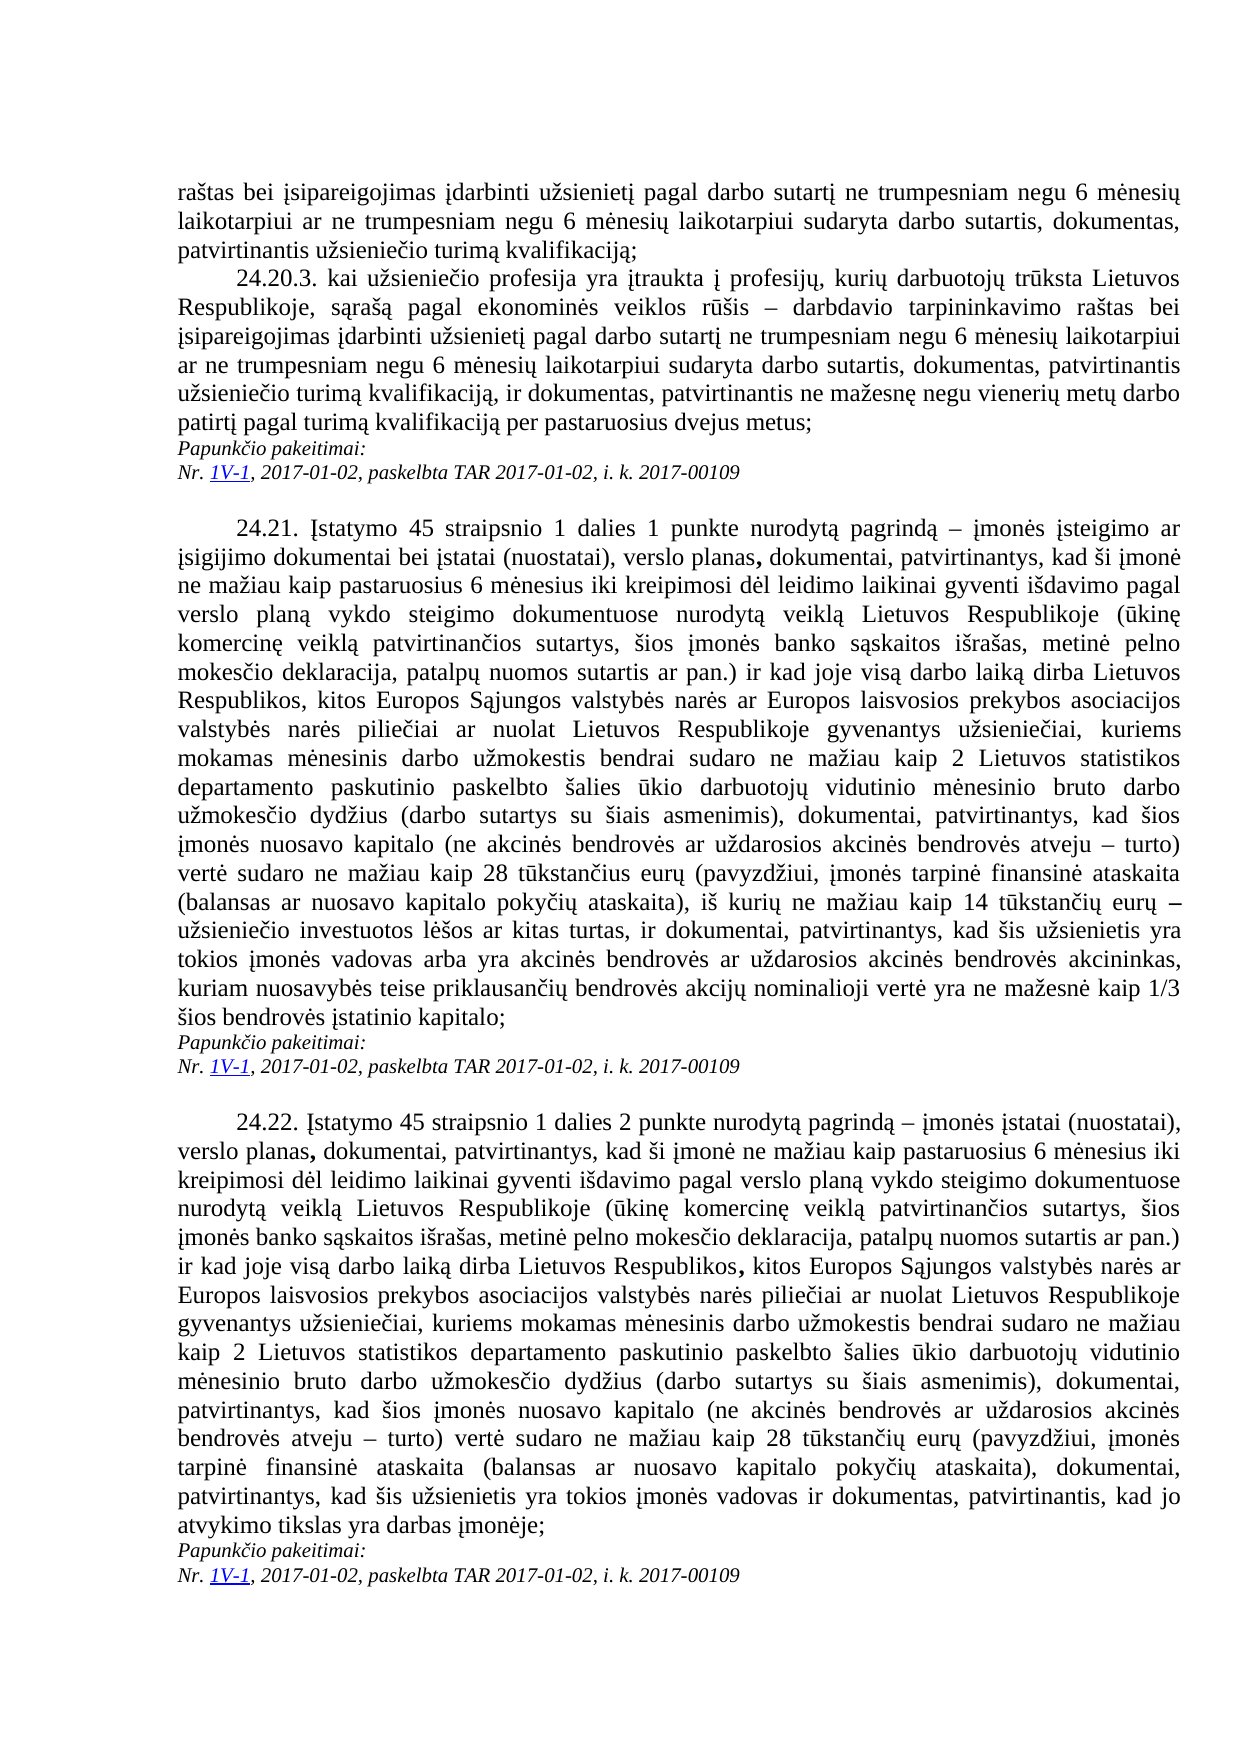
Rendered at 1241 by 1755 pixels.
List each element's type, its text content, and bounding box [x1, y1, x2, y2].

text Papunkčio pakeitimai: [177, 1538, 1181, 1562]
text Nr. 1V-1, 2017-01-02, paskelbta TAR 2017-01-02, i. k. 2017-00109 [177, 1562, 1181, 1587]
text raštas bei įsipareigojimas įdarbinti užsienietį pagal darbo sutartį ne trumpesniam negu 6 mėnesių laikotarpiui ar ne trumpesniam negu 6 mėnesių laikotarpiui sudaryta darbo sutartis, dokumentas, patvirtinantis užsieniečio turimą kvalifikaciją; [177, 177, 1181, 263]
text 24.22. Įstatymo 45 straipsnio 1 dalies 2 punkte nurodytą pagrindą – įmonės įstatai (nuostatai), verslo planas, dokumentai, patvirtinantys, kad ši įmonė ne mažiau kaip pastaruosius 6 mėnesius iki kreipimosi dėl leidimo laikinai gyventi išdavimo pagal verslo planą vykdo steigimo dokumentuose nurodytą veiklą Lietuvos Respublikoje (ūkinę komercinę veiklą patvirtinančios sutartys, šios įmonės banko sąskaitos išrašas, metinė pelno mokesčio deklaracija, patalpų nuomos sutartis ar pan.) ir kad joje visą darbo laiką dirba Lietuvos Respublikos, kitos Europos Sąjungos valstybės narės ar Europos laisvosios prekybos asociacijos valstybės narės piliečiai ar nuolat Lietuvos Respublikoje gyvenantys užsieniečiai, kuriems mokamas mėnesinis darbo užmokestis bendrai sudaro ne mažiau kaip 2 Lietuvos statistikos departamento paskutinio paskelbto šalies ūkio darbuotojų vidutinio mėnesinio bruto darbo užmokesčio dydžius (darbo sutartys su šiais asmenimis), dokumentai, patvirtinantys, kad šios įmonės nuosavo kapitalo (ne akcinės bendrovės ar uždarosios akcinės bendrovės atveju – turto) vertė sudaro ne mažiau kaip 28 tūkstančių eurų (pavyzdžiui, įmonės tarpinė finansinė ataskaita (balansas ar nuosavo kapitalo pokyčių ataskaita), dokumentai, patvirtinantys, kad šis užsienietis yra tokios įmonės vadovas ir dokumentas, patvirtinantis, kad jo atvykimo tikslas yra darbas įmonėje; [177, 1107, 1181, 1538]
text Nr. 1V-1, 2017-01-02, paskelbta TAR 2017-01-02, i. k. 2017-00109 [177, 1054, 1181, 1078]
text 24.21. Įstatymo 45 straipsnio 1 dalies 1 punkte nurodytą pagrindą – įmonės įsteigimo ar įsigijimo dokumentai bei įstatai (nuostatai), verslo planas, dokumentai, patvirtinantys, kad ši įmonė ne mažiau kaip pastaruosius 6 mėnesius iki kreipimosi dėl leidimo laikinai gyventi išdavimo pagal verslo planą vykdo steigimo dokumentuose nurodytą veiklą Lietuvos Respublikoje (ūkinę komercinę veiklą patvirtinančios sutartys, šios įmonės banko sąskaitos išrašas, metinė pelno mokesčio deklaracija, patalpų nuomos sutartis ar pan.) ir kad joje visą darbo laiką dirba Lietuvos Respublikos, kitos Europos Sąjungos valstybės narės ar Europos laisvosios prekybos asociacijos valstybės narės piliečiai ar nuolat Lietuvos Respublikoje gyvenantys užsieniečiai, kuriems mokamas mėnesinis darbo užmokestis bendrai sudaro ne mažiau kaip 2 Lietuvos statistikos departamento paskutinio paskelbto šalies ūkio darbuotojų vidutinio mėnesinio bruto darbo užmokesčio dydžius (darbo sutartys su šiais asmenimis), dokumentai, patvirtinantys, kad šios įmonės nuosavo kapitalo (ne akcinės bendrovės ar uždarosios akcinės bendrovės atveju – turto) vertė sudaro ne mažiau kaip 28 tūkstančius eurų (pavyzdžiui, įmonės tarpinė finansinė ataskaita (balansas ar nuosavo kapitalo pokyčių ataskaita), iš kurių ne mažiau kaip 14 tūkstančių eurų – užsieniečio investuotos lėšos ar kitas turtas, ir dokumentai, patvirtinantys, kad šis užsienietis yra tokios įmonės vadovas arba yra akcinės bendrovės ar uždarosios akcinės bendrovės akcininkas, kuriam nuosavybės teise priklausančių bendrovės akcijų nominalioji vertė yra ne mažesnė kaip 1/3 šios bendrovės įstatinio kapitalo; [177, 513, 1181, 1030]
text 24.20.3. kai užsieniečio profesija yra įtraukta į profesijų, kurių darbuotojų trūksta Lietuvos Respublikoje, sąrašą pagal ekonominės veiklos rūšis – darbdavio tarpininkavimo raštas bei įsipareigojimas įdarbinti užsienietį pagal darbo sutartį ne trumpesniam negu 6 mėnesių laikotarpiui ar ne trumpesniam negu 6 mėnesių laikotarpiui sudaryta darbo sutartis, dokumentas, patvirtinantis užsieniečio turimą kvalifikaciją, ir dokumentas, patvirtinantis ne mažesnę negu vienerių metų darbo patirtį pagal turimą kvalifikaciją per pastaruosius dvejus metus; [177, 263, 1181, 436]
text Nr. 1V-1, 2017-01-02, paskelbta TAR 2017-01-02, i. k. 2017-00109 [177, 460, 1181, 484]
text Papunkčio pakeitimai: [177, 1030, 1181, 1054]
text Papunkčio pakeitimai: [177, 436, 1181, 460]
